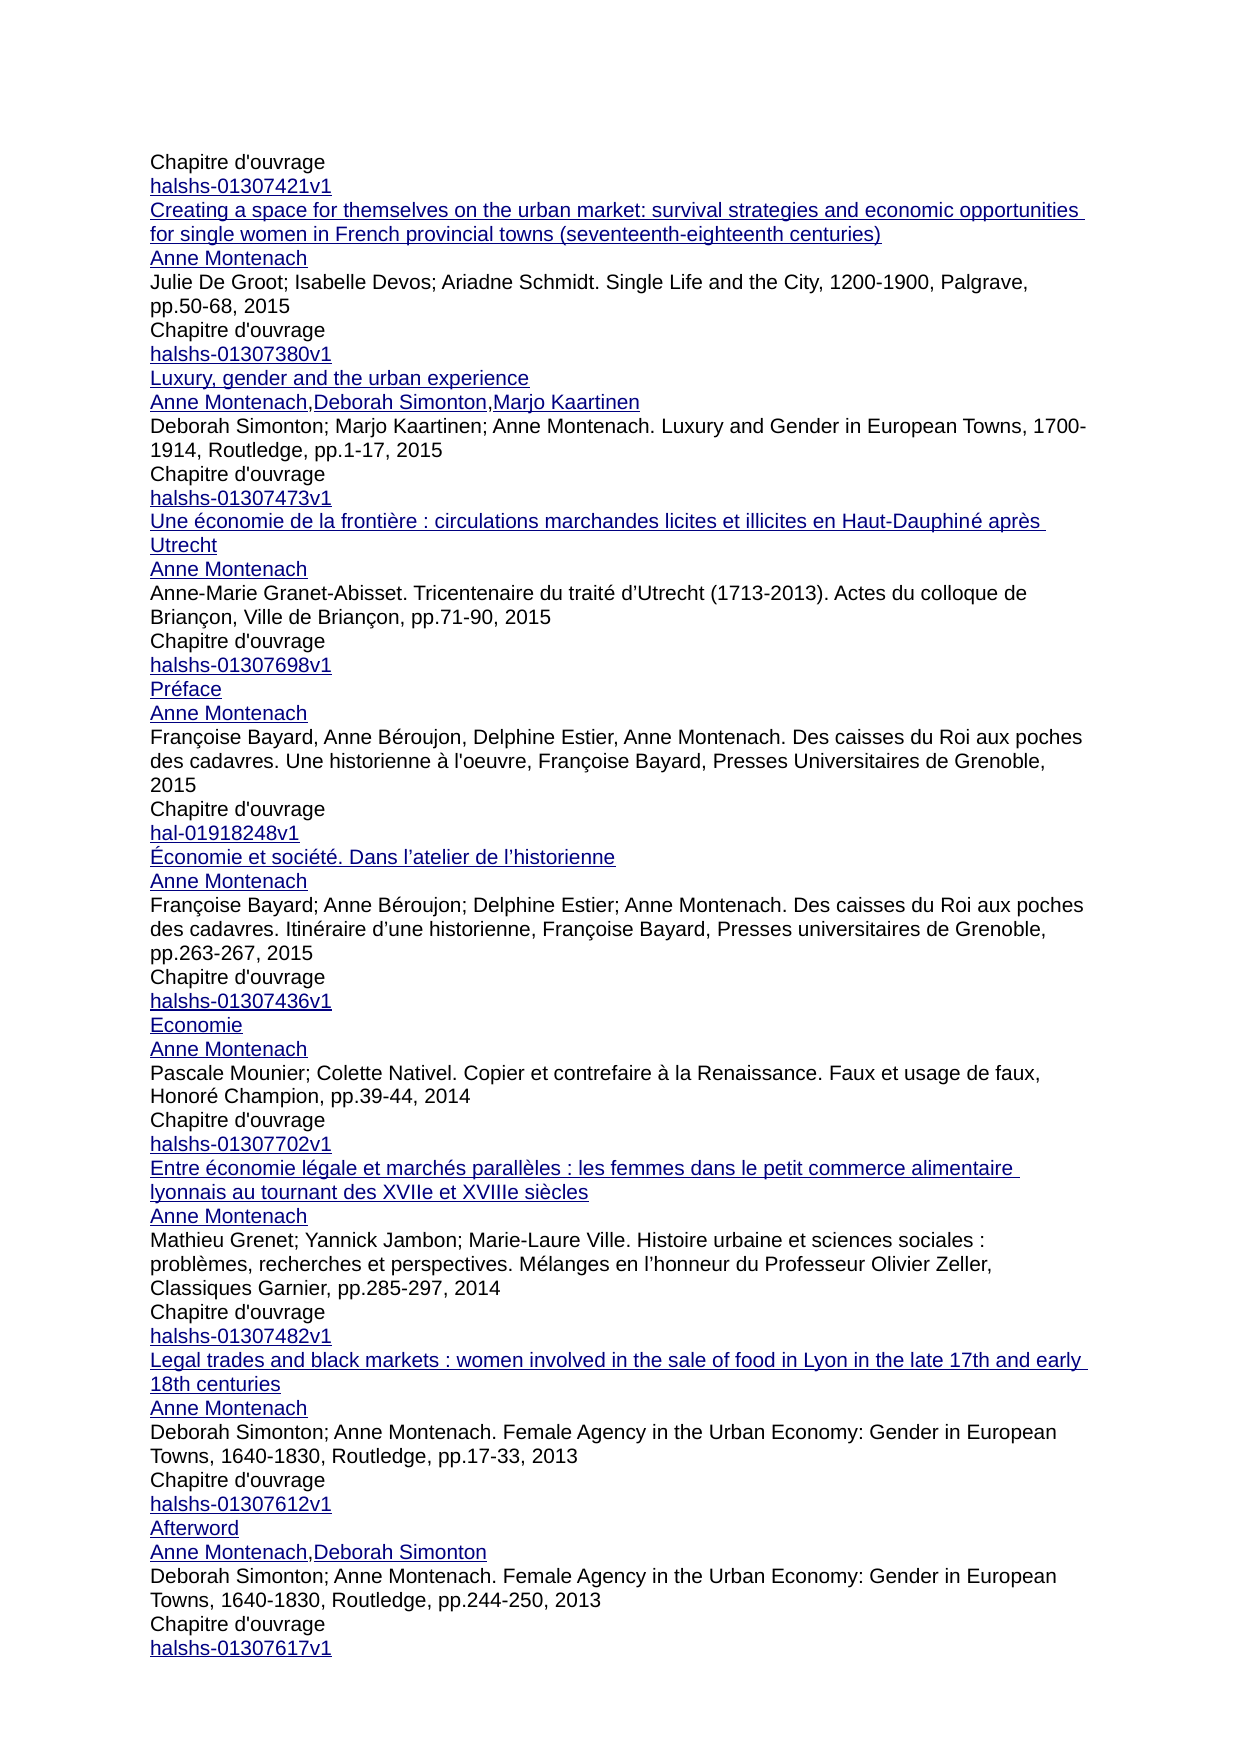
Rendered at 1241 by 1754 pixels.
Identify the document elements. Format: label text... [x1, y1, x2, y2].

table_cell Luxury, gender and the urban experience Anne Montenach,Deborah Simonton,Marjo Kaartinen Deborah Simonton; Marjo Kaartinen; Anne Montenach. Luxury and Gender in European Towns, 1700-1914, Routledge, pp.1-17, 2015 Chapitre d'ouvrage halshs-01307473v1 [150, 366, 1090, 509]
table_cell Entre économie légale et marchés parallèles : les femmes dans le petit commerce alimentaire lyonnais au tournant des XVIIe et XVIIIe siècles Anne Montenach Mathieu Grenet; Yannick Jambon; Marie-Laure Ville. Histoire urbaine et sciences sociales : problèmes, recherches et perspectives. Mélanges en l’honneur du Professeur Olivier Zeller, Classiques Garnier, pp.285-297, 2014 Chapitre d'ouvrage halshs-01307482v1 [150, 1156, 1090, 1348]
table_cell Creating a space for themselves on the urban market: survival strategies and economic opportunities for single women in French provincial towns (seventeenth-eighteenth centuries) Anne Montenach Julie De Groot; Isabelle Devos; Ariadne Schmidt. Single Life and the City, 1200-1900, Palgrave, pp.50-68, 2015 Chapitre d'ouvrage halshs-01307380v1 [150, 198, 1090, 366]
table_cell Economie Anne Montenach Pascale Mounier; Colette Nativel. Copier et contrefaire à la Renaissance. Faux et usage de faux, Honoré Champion, pp.39-44, 2014 Chapitre d'ouvrage halshs-01307702v1 [150, 1013, 1090, 1156]
table_cell Économie et société. Dans l’atelier de l’historienne Anne Montenach Françoise Bayard; Anne Béroujon; Delphine Estier; Anne Montenach. Des caisses du Roi aux poches des cadavres. Itinéraire d’une historienne, Françoise Bayard, Presses universitaires de Grenoble, pp.263-267, 2015 Chapitre d'ouvrage halshs-01307436v1 [150, 845, 1090, 1012]
table_cell Afterword Anne Montenach,Deborah Simonton Deborah Simonton; Anne Montenach. Female Agency in the Urban Economy: Gender in European Towns, 1640-1830, Routledge, pp.244-250, 2013 Chapitre d'ouvrage halshs-01307617v1 [150, 1516, 1090, 1659]
table_cell Une économie de la frontière : circulations marchandes licites et illicites en Haut-Dauphiné après Utrecht Anne Montenach Anne-Marie Granet-Abisset. Tricentenaire du traité d’Utrecht (1713-2013). Actes du colloque de Briançon, Ville de Briançon, pp.71-90, 2015 Chapitre d'ouvrage halshs-01307698v1 [150, 509, 1090, 677]
table_cell Préface Anne Montenach Françoise Bayard, Anne Béroujon, Delphine Estier, Anne Montenach. Des caisses du Roi aux poches des cadavres. Une historienne à l'oeuvre, Françoise Bayard, Presses Universitaires de Grenoble, 2015 Chapitre d'ouvrage hal-01918248v1 [150, 677, 1090, 845]
table_cell Legal trades and black markets : women involved in the sale of food in Lyon in the late 17th and early 18th centuries Anne Montenach Deborah Simonton; Anne Montenach. Female Agency in the Urban Economy: Gender in European Towns, 1640-1830, Routledge, pp.17-33, 2013 Chapitre d'ouvrage halshs-01307612v1 [150, 1348, 1090, 1516]
table_cell Chapitre d'ouvrage halshs-01307421v1 [150, 150, 1090, 198]
